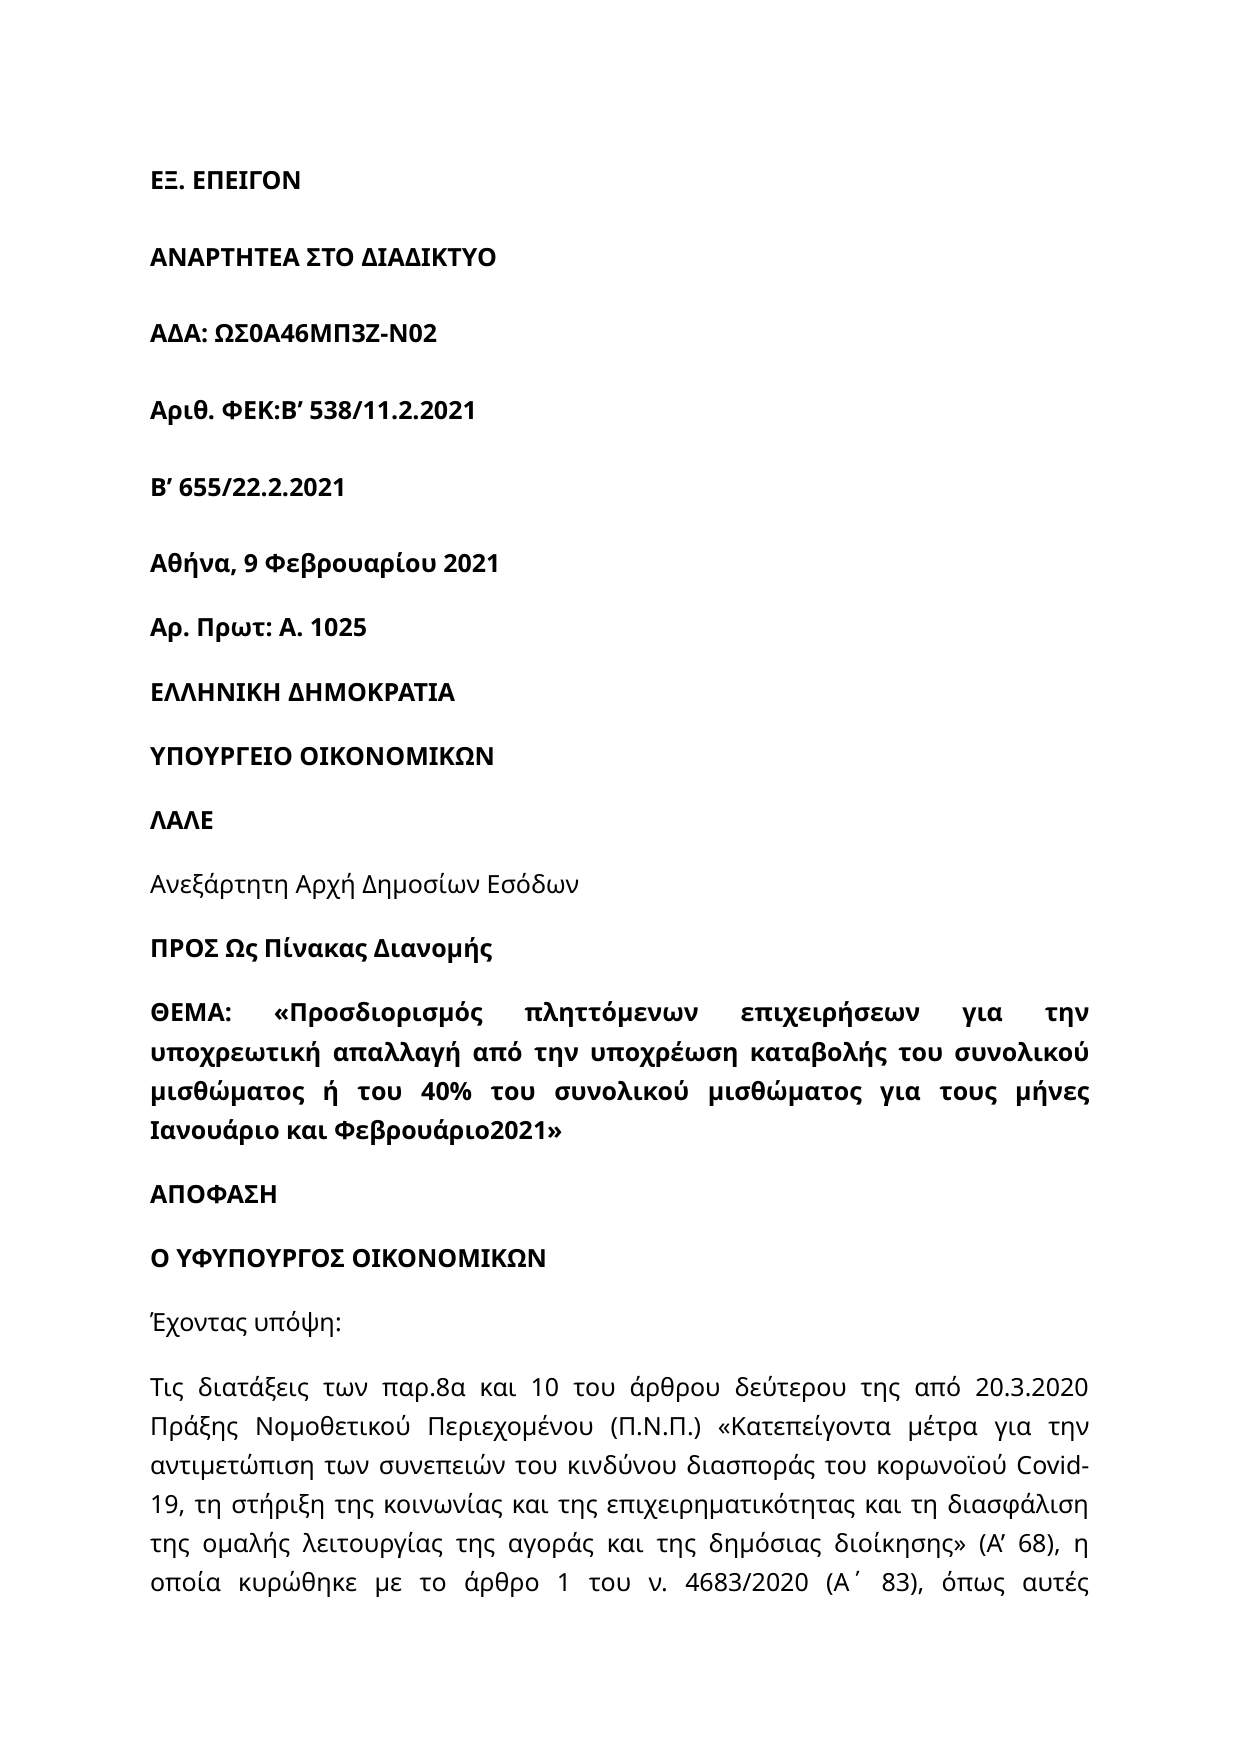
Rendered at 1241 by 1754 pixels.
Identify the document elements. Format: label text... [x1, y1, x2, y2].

text Ανεξάρτητη Αρχή Δημοσίων Εσόδων [150, 867, 1090, 901]
title Β’ 655/22.2.2021 [150, 469, 1090, 503]
title Αριθ. ΦΕΚ:Β’ 538/11.2.2021 [150, 392, 1090, 427]
text Αθήνα, 9 Φεβρουαρίου 2021 [150, 546, 1090, 580]
text Αρ. Πρωτ: Α. 1025 [150, 610, 1090, 644]
title ΕΞ. ΕΠΕΙΓΟΝ [150, 162, 1090, 197]
text ΛΑΛΕ [150, 802, 1090, 837]
text Έχοντας υπόψη: [150, 1305, 1090, 1339]
text ΥΠΟΥΡΓΕΙΟ ΟΙΚΟΝΟΜΙΚΩΝ [150, 738, 1090, 772]
text Ο ΥΦΥΠΟΥΡΓΟΣ ΟΙΚΟΝΟΜΙΚΩΝ [150, 1241, 1090, 1275]
text Τις διατάξεις των παρ.8α και 10 του άρθρου δεύτερου της από 20.3.2020 Πράξης Νομοθετικού Περιεχομένου (Π.Ν.Π.) «Κατεπείγοντα μέτρα για την αντιμετώπιση των συνεπειών του κινδύνου διασποράς του κορωνοϊού Covid-19, τη στήριξη της κοινωνίας και της επιχειρηματικότητας και τη διασφάλιση της ομαλής λειτουργίας της αγοράς και της δημόσιας διοίκησης» (Α’ 68), η οποία κυρώθηκε με το άρθρο 1 του ν. 4683/2020 (Α΄ 83), όπως αυτές [150, 1369, 1090, 1599]
title ΑΝΑΡΤΗΤΕΑ ΣΤΟ ΔΙΑΔΙΚΤΥΟ [150, 239, 1090, 273]
title ΑΔΑ: ΩΣ0Α46ΜΠ3Ζ-Ν02 [150, 316, 1090, 350]
text ΘΕΜΑ: «Προσδιορισμός πληττόμενων επιχειρήσεων για την υποχρεωτική απαλλαγή από την υποχρέωση καταβολής του συνολικού μισθώματος ή του 40% του συνολικού μισθώματος για τους μήνες Ιανουάριο και Φεβρουάριο2021» [150, 995, 1090, 1147]
text ΕΛΛΗΝΙΚΗ ΔΗΜΟΚΡΑΤΙΑ [150, 674, 1090, 708]
text ΑΠΟΦΑΣΗ [150, 1177, 1090, 1211]
text ΠΡΟΣ Ως Πίνακας Διανομής [150, 931, 1090, 965]
